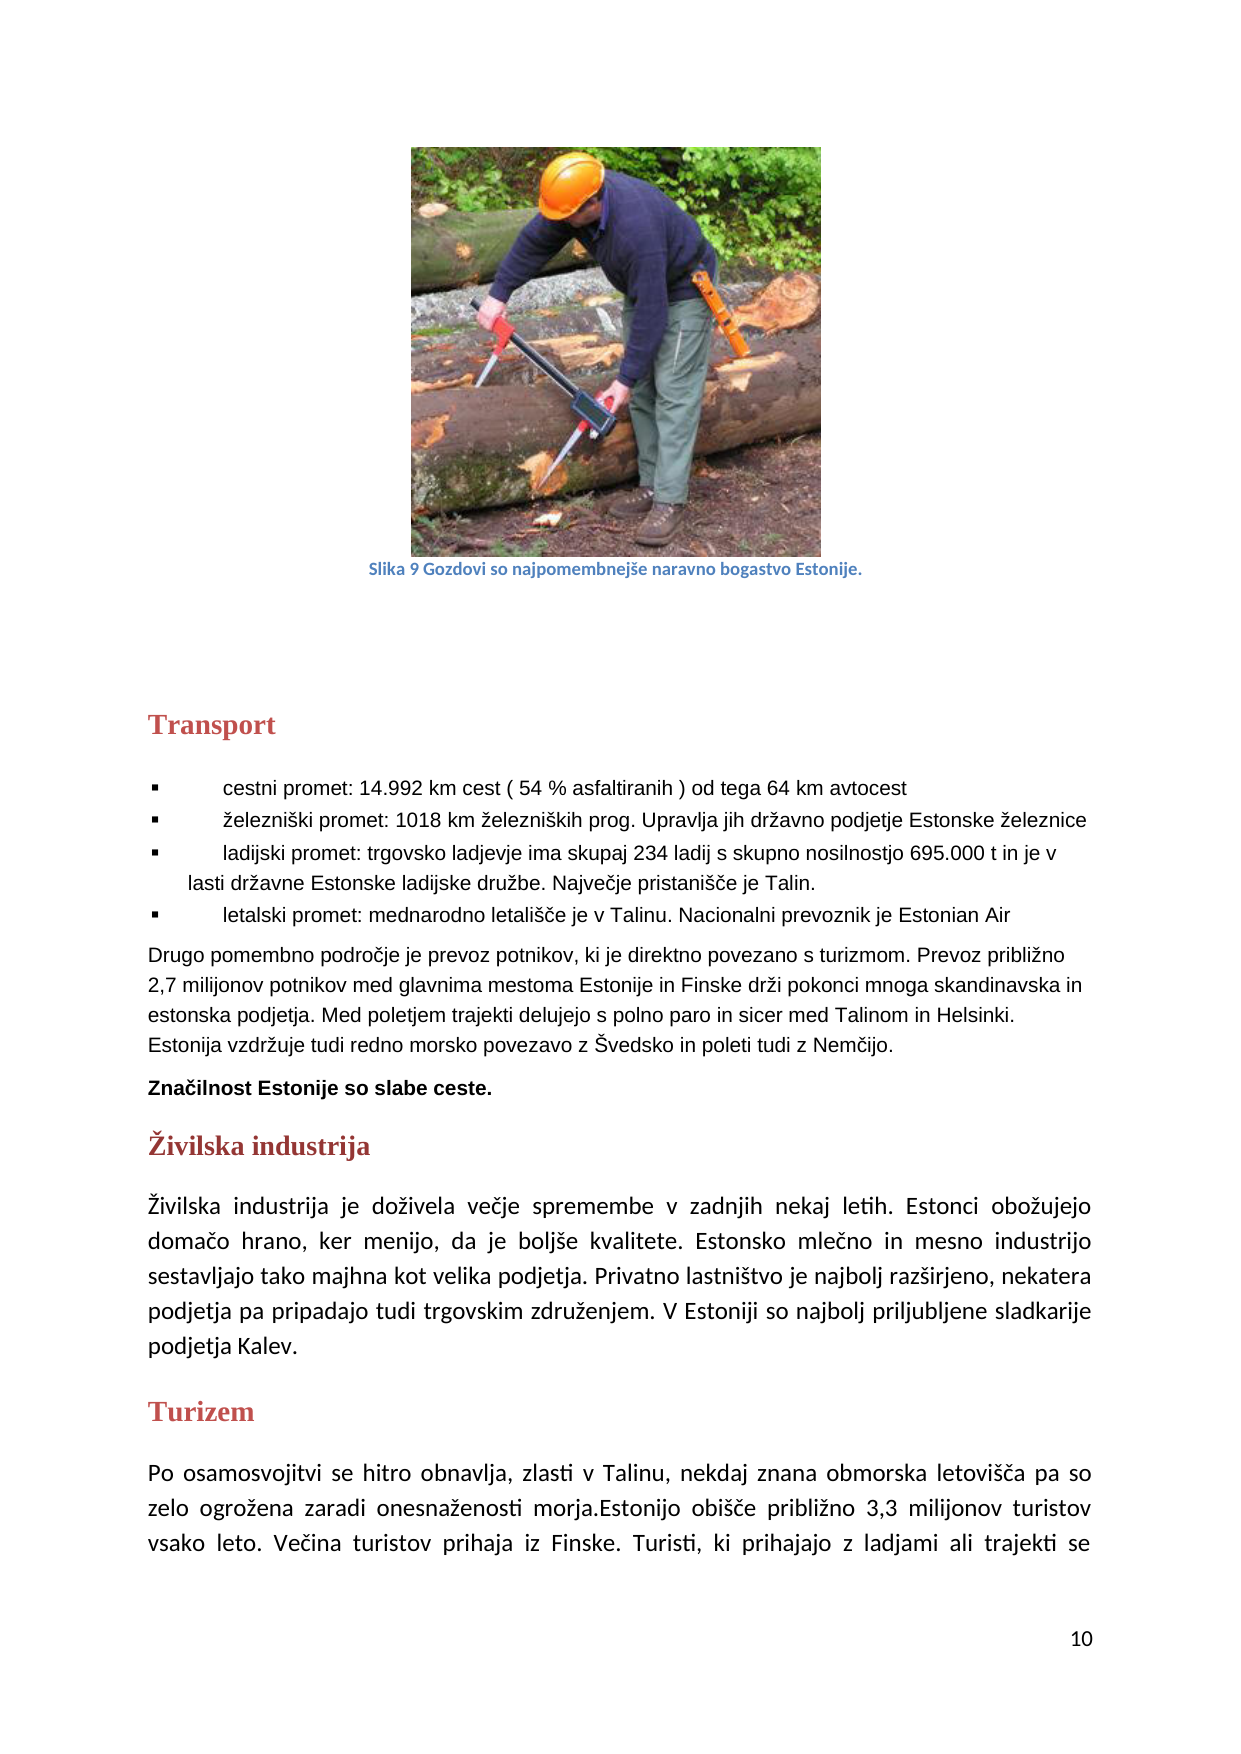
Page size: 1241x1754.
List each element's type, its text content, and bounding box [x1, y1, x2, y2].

subtitle Transport [148, 707, 1093, 740]
list letalski promet: mednarodno letališče je v Talinu. Nacionalni prevoznik je Estonian Air [150, 897, 1093, 927]
picture [411, 147, 821, 557]
text Značilnost Estonije so slabe ceste. [148, 1069, 1093, 1099]
text Živilska industrija je doživela večje spremembe v zadnjih nekaj letih. Estonci obožujejo domačo hrano, ker menijo, da je boljše kvalitete. Estonsko mlečno in mesno industrijo sestavljajo tako majhna kot velika podjetja. Privatno lastništvo je najbolj razširjeno, nekatera podjetja pa pripadajo tudi trgovskim združenjem. V Estoniji so najbolj priljubljene sladkarije podjetja Kalev. [148, 1326, 1093, 1361]
list ladijski promet: trgovsko ladjevje ima skupaj 234 ladij s skupno nosilnostjo 695.000 t in je v lasti državne Estonske ladijske družbe. Največje pristanišče je Talin. [150, 834, 1093, 894]
table_header Slika 9 Gozdovi so najpomembnejše naravno bogastvo Estonije. [136, 148, 1095, 580]
list cestni promet: 14.992 km cest ( 54 % asfaltiranih ) od tega 64 km avtocest [150, 769, 1093, 799]
subtitle Turizem [148, 1394, 1093, 1428]
list železniški promet: 1018 km železniških prog. Upravlja jih državno podjetje Estonske železnice [150, 802, 1093, 832]
subtitle Živilska industrija [148, 1129, 1093, 1161]
text Drugo pomembno področje je prevoz potnikov, ki je direktno povezano s turizmom. Prevoz približno 2,7 milijonov potnikov med glavnima mestoma Estonije in Finske drži pokonci mnoga skandinavska in estonska podjetja. Med poletjem trajekti delujejo s polno paro in sicer med Talinom in Helsinki. Estonija vzdržuje tudi redno morsko povezavo z Švedsko in poleti tudi z Nemčijo. [148, 937, 1093, 1057]
